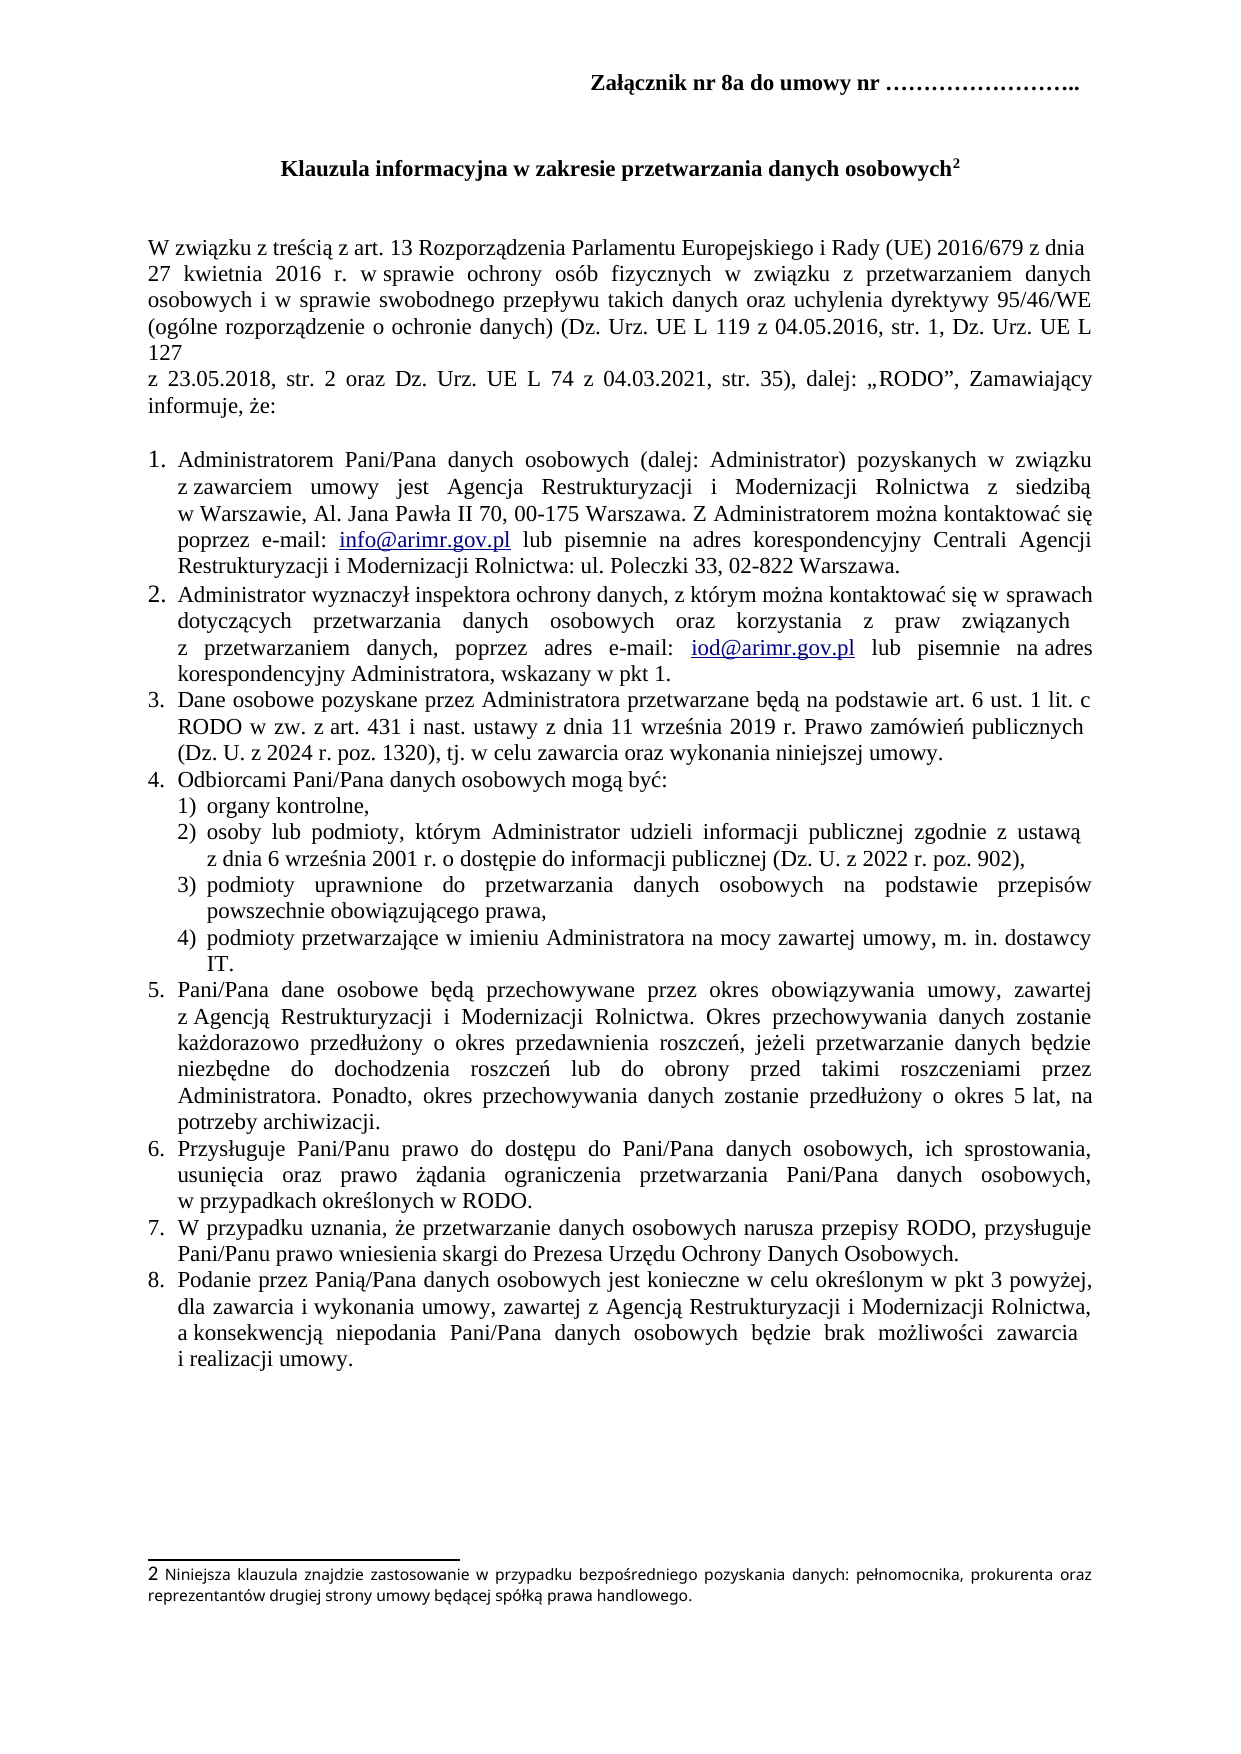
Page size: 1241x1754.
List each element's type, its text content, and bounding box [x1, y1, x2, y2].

text Niniejsza klauzula znajdzie zastosowanie w przypadku bezpośredniego pozyskania danych: pełnomocnika, prokurenta oraz reprezentantów drugiej strony umowy będącej spółką prawa handlowego. [148, 1560, 1093, 1606]
subtitle Załącznik nr 8a do umowy nr …………………….. [148, 69, 1093, 96]
list osoby lub podmioty, którym Administrator udzieli informacji publicznej zgodnie z ustawą z dnia 6 września 2001 r. o dostępie do informacji publicznej (Dz. U. z 2022 r. poz. 902), [177, 818, 1093, 871]
text W związku z treścią z art. 13 Rozporządzenia Parlamentu Europejskiego i Rady (UE) 2016/679 z dnia 27 kwietnia 2016 r. w sprawie ochrony osób fizycznych w związku z przetwarzaniem danych osobowych i w sprawie swobodnego przepływu takich danych oraz uchylenia dyrektywy 95/46/WE (ogólne rozporządzenie o ochronie danych) (Dz. Urz. UE L 119 z 04.05.2016, str. 1, Dz. Urz. UE L 127 z 23.05.2018, str. 2 oraz Dz. Urz. UE L 74 z 04.03.2021, str. 35), dalej: „RODO”, Zamawiający informuje, że: [148, 234, 1093, 418]
list Odbiorcami Pani/Pana danych osobowych mogą być: [148, 766, 1093, 792]
list podmioty przetwarzające w imieniu Administratora na mocy zawartej umowy, m. in. dostawcy IT. [177, 924, 1093, 976]
list Podanie przez Panią/Pana danych osobowych jest konieczne w celu określonym w pkt 3 powyżej, dla zawarcia i wykonania umowy, zawartej z Agencją Restrukturyzacji i Modernizacji Rolnictwa, a konsekwencją niepodania Pani/Pana danych osobowych będzie brak możliwości zawarcia i realizacji umowy. [148, 1266, 1093, 1372]
list Pani/Pana dane osobowe będą przechowywane przez okres obowiązywania umowy, zawartej z Agencją Restrukturyzacji i Modernizacji Rolnictwa. Okres przechowywania danych zostanie każdorazowo przedłużony o okres przedawnienia roszczeń, jeżeli przetwarzanie danych będzie niezbędne do dochodzenia roszczeń lub do obrony przed takimi roszczeniami przez Administratora. Ponadto, okres przechowywania danych zostanie przedłużony o okres 5 lat, na potrzeby archiwizacji. [148, 976, 1093, 1134]
list W przypadku uznania, że przetwarzanie danych osobowych narusza przepisy RODO, przysługuje Pani/Panu prawo wniesienia skargi do Prezesa Urzędu Ochrony Danych Osobowych. [148, 1214, 1093, 1266]
text Klauzula informacyjna w zakresie przetwarzania danych osobowych [148, 155, 1093, 181]
list Administrator wyznaczył inspektora ochrony danych, z którym można kontaktować się w sprawach dotyczących przetwarzania danych osobowych oraz korzystania z praw związanych z przetwarzaniem danych, poprzez adres e-mail: iod@arimr.gov.pl lub pisemnie na adres korespondencyjny Administratora, wskazany w pkt 1. [148, 579, 1093, 687]
list Administratorem Pani/Pana danych osobowych (dalej: Administrator) pozyskanych w związku z zawarciem umowy jest Agencja Restrukturyzacji i Modernizacji Rolnictwa z siedzibą w Warszawie, Al. Jana Pawła II 70, 00-175 Warszawa. Z Administratorem można kontaktować się poprzez e-mail: info@arimr.gov.pl lub pisemnie na adres korespondencyjny Centrali Agencji Restrukturyzacji i Modernizacji Rolnictwa: ul. Poleczki 33, 02-822 Warszawa. [148, 444, 1093, 579]
list podmioty uprawnione do przetwarzania danych osobowych na podstawie przepisów powszechnie obowiązującego prawa, [177, 871, 1093, 924]
list organy kontrolne, [177, 792, 1093, 818]
list Dane osobowe pozyskane przez Administratora przetwarzane będą na podstawie art. 6 ust. 1 lit. c RODO w zw. z art. 431 i nast. ustawy z dnia 11 września 2019 r. Prawo zamówień publicznych (Dz. U. z 2024 r. poz. 1320), tj. w celu zawarcia oraz wykonania niniejszej umowy. [148, 687, 1093, 766]
list Przysługuje Pani/Panu prawo do dostępu do Pani/Pana danych osobowych, ich sprostowania, usunięcia oraz prawo żądania ograniczenia przetwarzania Pani/Pana danych osobowych, w przypadkach określonych w RODO. [148, 1134, 1093, 1214]
